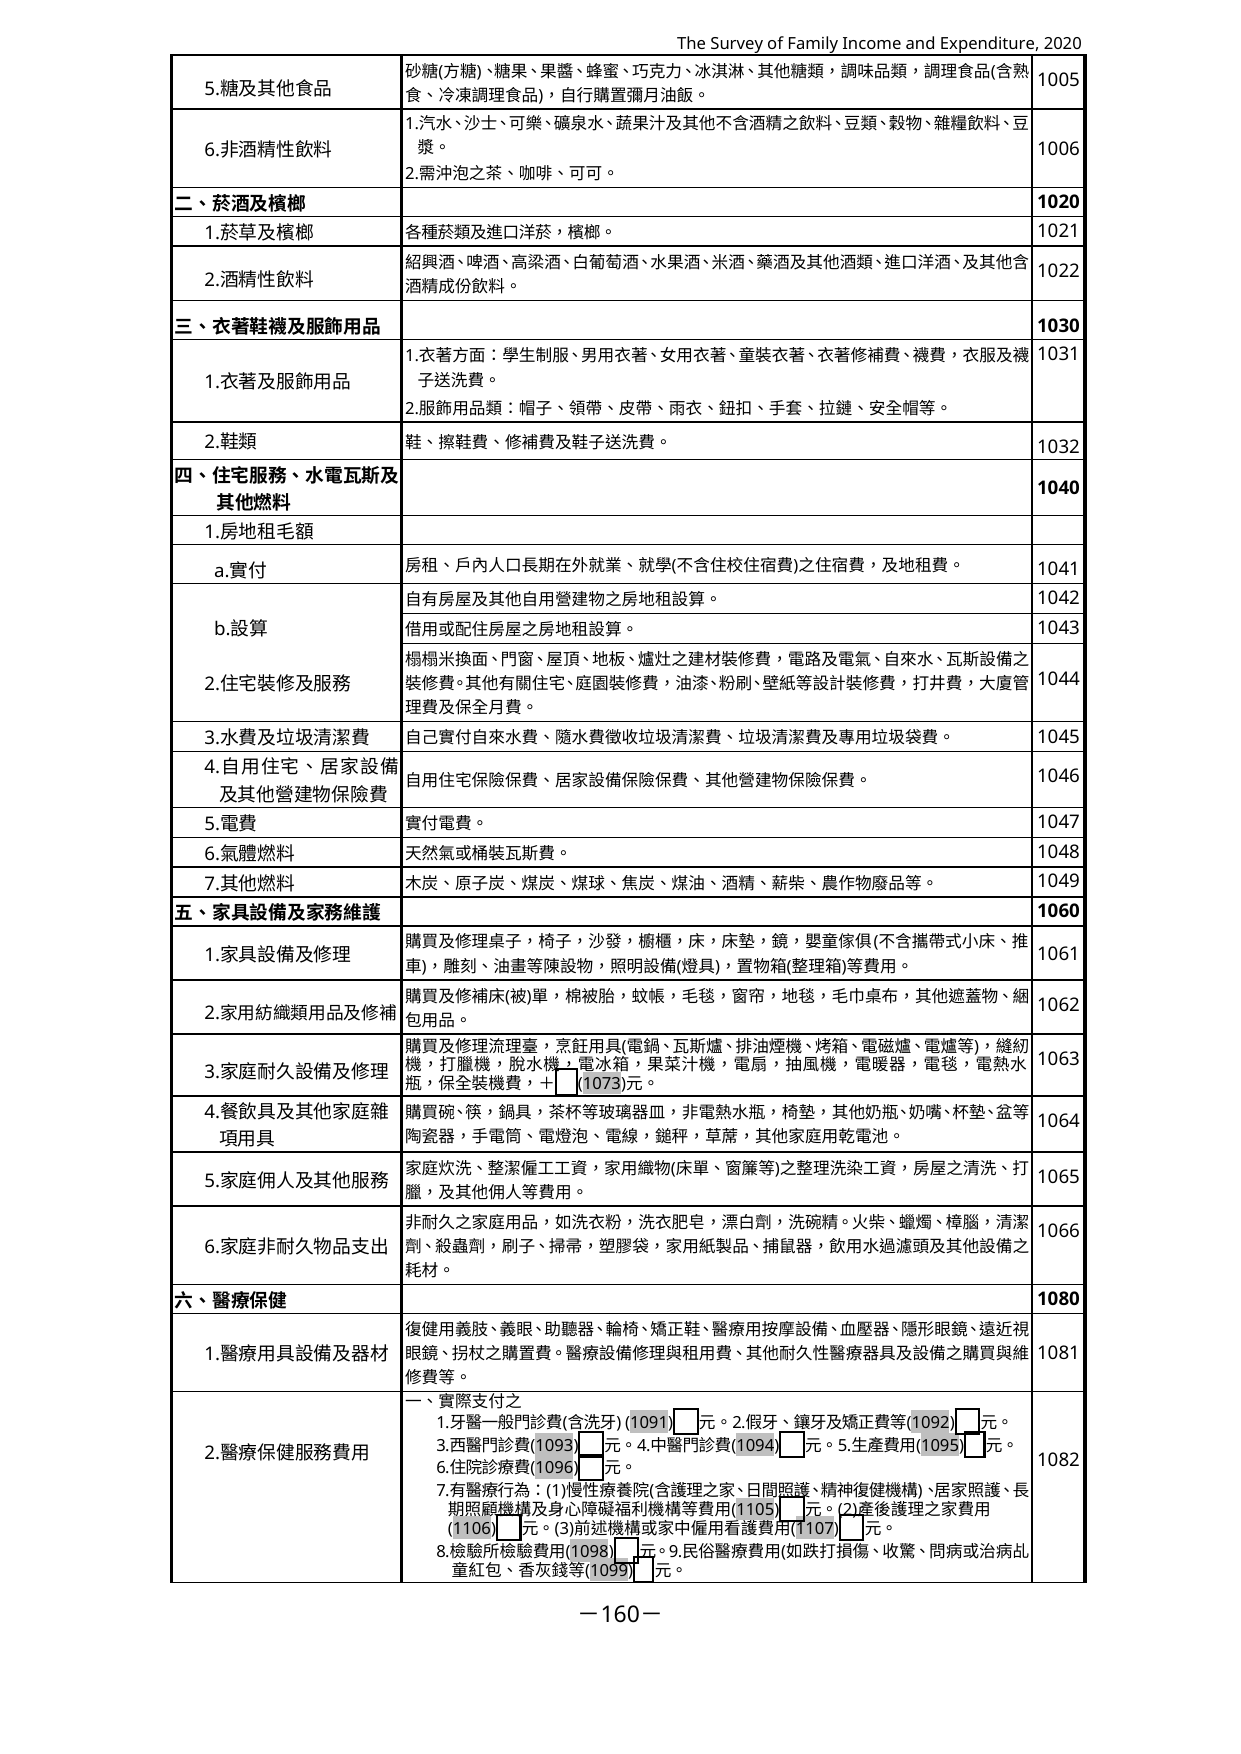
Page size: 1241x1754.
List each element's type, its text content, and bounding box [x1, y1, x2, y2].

table_cell 1064 [1033, 1097, 1083, 1151]
table_cell 四、住宅服務、水電瓦斯及其他燃料 [173, 460, 400, 515]
table_cell 非耐久之家庭用品，如洗衣粉，洗衣肥皂，漂白劑，洗碗精。火柴、蠟燭、樟腦，清潔劑、殺蟲劑，刷子、掃帚，塑膠袋，家用紙製品、捕鼠器，飲用水過濾頭及其他設備之耗材。 [403, 1207, 1031, 1284]
table_cell 2.醫療保健服務費用 [173, 1392, 400, 1582]
table_cell 1060 [1033, 898, 1083, 925]
table_cell 7.其他燃料 [173, 868, 400, 896]
table_cell 2.鞋類 [173, 423, 400, 459]
table_cell 榻榻米換面、門窗、屋頂、地板、爐灶之建材裝修費，電路及電氣、自來水、瓦斯設備之裝修費。其他有關住宅、庭園裝修費，油漆、粉刷、壁紙等設計裝修費，打井費，大廈管理費及保全月費。 [403, 644, 1031, 721]
table_cell 1040 [1033, 460, 1083, 515]
table_cell 購買及修理流理臺，烹飪用具(電鍋、瓦斯爐、排油煙機、烤箱、電磁爐、電爐等)，縫紉機，打臘機，脫水機，電冰箱，果菜汁機，電扇，抽風機，電暖器，電毯，電熱水瓶，保全裝機費，＋ (1073)元。 [403, 1035, 1031, 1095]
table_cell 4.餐飲具及其他家庭雜項用具 [173, 1097, 400, 1151]
table_cell 5.糖及其他食品 [173, 56, 400, 108]
table_cell 自有房屋及其他自用營建物之房地租設算。 [403, 584, 1031, 612]
table_cell 五、家具設備及家務維護 [173, 898, 400, 925]
table_cell 一、實際支付之 1.牙醫一般門診費(含洗牙) (1091) 元。2.假牙、鑲牙及矯正費等(1092) 元。 3.西醫門診費(1093) 元。4.中醫門診費(1094) 元。5.生產費用(1095) 元。 6.住院診療費(1096) 元。 7.有醫療行為：(1)慢性療養院(含護理之家、日間照護、精神復健機構)、居家照護、長期照顧機構及身心障礙福利機構等費用(1105) 元。(2)產後護理之家費用(1106) 元。(3)前述機構或家中僱用看護費用(1107) 元。 8.檢驗所檢驗費用(1098) 元。9.民俗醫療費用(如跌打損傷、收驚、問病或治病乩童紅包、香灰錢等(1099) 元。 [403, 1392, 1031, 1582]
table_cell 1066 [1033, 1207, 1083, 1284]
table_cell 鞋、擦鞋費、修補費及鞋子送洗費。 [403, 423, 1031, 459]
table_cell 家庭炊洗、整潔僱工工資，家用織物(床單、窗簾等)之整理洗染工資，房屋之清洗、打臘，及其他佣人等費用。 [403, 1153, 1031, 1205]
table_cell [403, 898, 1031, 925]
table_cell 1049 [1033, 868, 1083, 896]
table_cell 6.非酒精性飲料 [173, 110, 400, 187]
table_cell 1.衣著方面：學生制服、男用衣著、女用衣著、童裝衣著、衣著修補費、襪費，衣服及襪子送洗費。 2.服飾用品類：帽子、領帶、皮帶、雨衣、鈕扣、手套、拉鏈、安全帽等。 [403, 340, 1031, 421]
table_cell 1061 [1033, 927, 1083, 979]
table_cell 購買及修補床(被)單，棉被胎，蚊帳，毛毯，窗帘，地毯，毛巾桌布，其他遮蓋物、綑包用品。 [403, 981, 1031, 1033]
table_cell 1021 [1033, 217, 1083, 245]
table_cell 1045 [1033, 722, 1083, 751]
table_cell 各種菸類及進口洋菸，檳榔。 [403, 217, 1031, 245]
table_cell 1032 [1033, 423, 1083, 459]
table_cell 1.衣著及服飾用品 [173, 340, 400, 421]
table_cell 自用住宅保險保費、居家設備保險保費、其他營建物保險保費。 [403, 752, 1031, 806]
table_cell 借用或配住房屋之房地租設算。 [403, 614, 1031, 642]
table_cell 1043 [1033, 614, 1083, 642]
table_cell 1031 [1033, 340, 1083, 421]
table_cell 4.自用住宅、居家設備及其他營建物保險費 [173, 752, 400, 806]
table_cell 1.汽水、沙士、可樂、礦泉水、蔬果汁及其他不含酒精之飲料、豆類、穀物、雜糧飲料、豆漿。 2.需沖泡之茶、咖啡、可可。 [403, 110, 1031, 187]
table_cell 1.房地租毛額 [173, 516, 400, 543]
table_cell 6.氣體燃料 [173, 838, 400, 866]
table_cell 3.家庭耐久設備及修理 [173, 1035, 400, 1095]
table_cell 6.家庭非耐久物品支出 [173, 1207, 400, 1284]
table_cell 1046 [1033, 752, 1083, 806]
table_cell 1082 [1033, 1392, 1083, 1582]
table_cell 5.電費 [173, 808, 400, 836]
table_cell 1062 [1033, 981, 1083, 1033]
table_cell 1041 [1033, 545, 1083, 583]
table_cell 天然氣或桶裝瓦斯費。 [403, 838, 1031, 866]
table_cell 實付電費。 [403, 808, 1031, 836]
table_cell 砂糖(方糖)、糖果、果醬、蜂蜜、巧克力、冰淇淋、其他糖類，調味品類，調理食品(含熟食、冷凍調理食品)，自行購置彌月油飯。 [403, 56, 1031, 108]
table_cell [403, 516, 1031, 543]
table_cell 六、醫療保健 [173, 1285, 400, 1312]
table_cell 1048 [1033, 838, 1083, 866]
table_cell 購買及修理桌子，椅子，沙發，櫥櫃，床，床墊，鏡，嬰童傢俱(不含攜帶式小床、推車)，雕刻、油畫等陳設物，照明設備(燈具)，置物箱(整理箱)等費用。 [403, 927, 1031, 979]
table_cell 復健用義肢、義眼、助聽器、輪椅、矯正鞋、醫療用按摩設備、血壓器、隱形眼鏡、遠近視眼鏡、拐杖之購置費。醫療設備修理與租用費、其他耐久性醫療器具及設備之購買與維修費等。 [403, 1314, 1031, 1391]
table_cell 二、菸酒及檳榔 [173, 188, 400, 216]
table_cell 1006 [1033, 110, 1083, 187]
table_cell 1.醫療用具設備及器材 [173, 1314, 400, 1391]
table_cell 1.家具設備及修理 [173, 927, 400, 979]
table_cell 1005 [1033, 56, 1083, 108]
table_cell 自己實付自來水費、隨水費徵收垃圾清潔費、垃圾清潔費及專用垃圾袋費。 [403, 722, 1031, 751]
table_cell 1042 [1033, 584, 1083, 612]
table_cell 2.酒精性飲料 [173, 247, 400, 299]
table_cell 5.家庭佣人及其他服務 [173, 1153, 400, 1205]
table_cell [1033, 516, 1083, 543]
table_cell [403, 460, 1031, 515]
table_cell 1020 [1033, 188, 1083, 216]
table_cell 2.家用紡織類用品及修補 [173, 981, 400, 1033]
table_cell 三、衣著鞋襪及服飾用品 [173, 301, 400, 339]
table_cell 2.住宅裝修及服務 [173, 643, 400, 721]
table_cell 1047 [1033, 808, 1083, 836]
table_cell 1.菸草及檳榔 [173, 217, 400, 245]
table_cell 3.水費及垃圾清潔費 [173, 722, 400, 751]
table_cell 1081 [1033, 1314, 1083, 1391]
table_cell 1063 [1033, 1035, 1083, 1095]
table_cell b.設算 [173, 584, 400, 642]
table_cell 1080 [1033, 1285, 1083, 1312]
table_cell 1044 [1033, 644, 1083, 721]
table_cell 房租、戶內人口長期在外就業、就學(不含住校住宿費)之住宿費，及地租費。 [403, 545, 1031, 583]
table_cell 購買碗、筷，鍋具，茶杯等玻璃器皿，非電熱水瓶，椅墊，其他奶瓶、奶嘴、杯墊、盆等陶瓷器，手電筒、電燈泡、電線，鎚秤，草蓆，其他家庭用乾電池。 [403, 1097, 1031, 1151]
table_cell a.實付 [173, 545, 400, 583]
table_cell [403, 301, 1031, 339]
table_cell 木炭、原子炭、煤炭、煤球、焦炭、煤油、酒精、薪柴、農作物廢品等。 [403, 868, 1031, 896]
table_cell 1030 [1033, 301, 1083, 339]
table_cell [403, 188, 1031, 216]
table_cell 1065 [1033, 1153, 1083, 1205]
table_cell 紹興酒、啤酒、高梁酒、白葡萄酒、水果酒、米酒、藥酒及其他酒類、進口洋酒、及其他含酒精成份飲料。 [403, 247, 1031, 299]
table_cell [403, 1285, 1031, 1312]
table_cell 1022 [1033, 247, 1083, 299]
